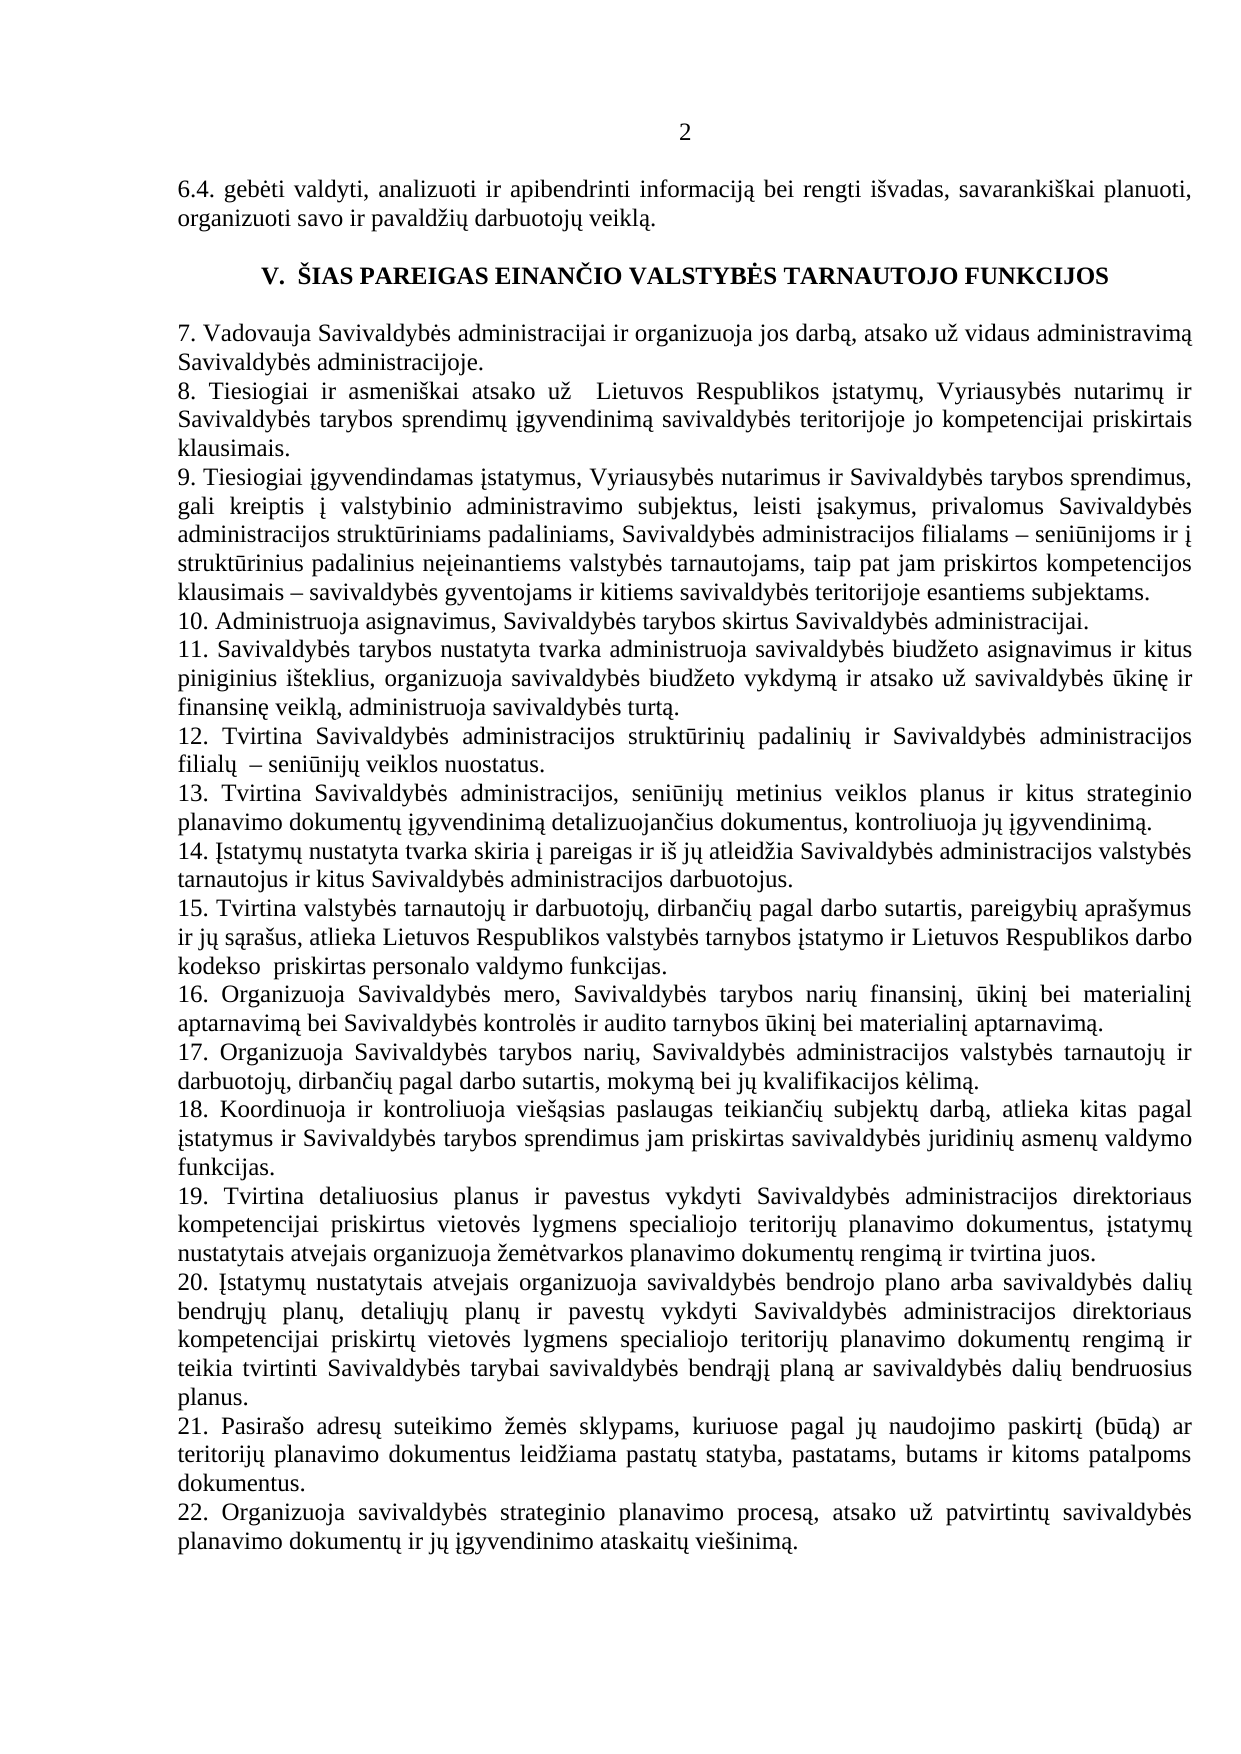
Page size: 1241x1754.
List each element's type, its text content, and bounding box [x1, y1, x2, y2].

text 20. Įstatymų nustatytais atvejais organizuoja savivaldybės bendrojo plano arba savivaldybės dalių bendrųjų planų, detaliųjų planų ir pavestų vykdyti Savivaldybės administracijos direktoriaus kompetencijai priskirtų vietovės lygmens specialiojo teritorijų planavimo dokumentų rengimą ir teikia tvirtinti Savivaldybės tarybai savivaldybės bendrąjį planą ar savivaldybės dalių bendruosius planus. [177, 1267, 1193, 1411]
text 6.4. gebėti valdyti, analizuoti ir apibendrinti informaciją bei rengti išvadas, savarankiškai planuoti, organizuoti savo ir pavaldžių darbuotojų veiklą. [177, 174, 1193, 232]
text 9. Tiesiogiai įgyvendindamas įstatymus, Vyriausybės nutarimus ir Savivaldybės tarybos sprendimus, gali kreiptis į valstybinio administravimo subjektus, leisti įsakymus, privalomus Savivaldybės administracijos struktūriniams padaliniams, Savivaldybės administracijos filialams – seniūnijoms ir į struktūrinius padalinius neįeinantiems valstybės tarnautojams, taip pat jam priskirtos kompetencijos klausimais – savivaldybės gyventojams ir kitiems savivaldybės teritorijoje esantiems subjektams. [177, 462, 1193, 606]
text 7. Vadovauja Savivaldybės administracijai ir organizuoja jos darbą, atsako už vidaus administravimą Savivaldybės administracijoje. [177, 318, 1193, 376]
text 12. Tvirtina Savivaldybės administracijos struktūrinių padalinių ir Savivaldybės administracijos filialų – seniūnijų veiklos nuostatus. [177, 721, 1193, 778]
text 11. Savivaldybės tarybos nustatyta tvarka administruoja savivaldybės biudžeto asignavimus ir kitus piniginius išteklius, organizuoja savivaldybės biudžeto vykdymą ir atsako už savivaldybės ūkinę ir finansinę veiklą, administruoja savivaldybės turtą. [177, 634, 1193, 721]
text 17. Organizuoja Savivaldybės tarybos narių, Savivaldybės administracijos valstybės tarnautojų ir darbuotojų, dirbančių pagal darbo sutartis, mokymą bei jų kvalifikacijos kėlimą. [177, 1037, 1193, 1094]
text 19. Tvirtina detaliuosius planus ir pavestus vykdyti Savivaldybės administracijos direktoriaus kompetencijai priskirtus vietovės lygmens specialiojo teritorijų planavimo dokumentus, įstatymų nustatytais atvejais organizuoja žemėtvarkos planavimo dokumentų rengimą ir tvirtina juos. [177, 1181, 1193, 1267]
text 16. Organizuoja Savivaldybės mero, Savivaldybės tarybos narių finansinį, ūkinį bei materialinį aptarnavimą bei Savivaldybės kontrolės ir audito tarnybos ūkinį bei materialinį aptarnavimą. [177, 979, 1193, 1037]
text 10. Administruoja asignavimus, Savivaldybės tarybos skirtus Savivaldybės administracijai. [177, 606, 1193, 634]
text V. ŠIAS PAREIGAS EINANČIO VALSTYBĖS TARNAUTOJO FUNKCIJOS [177, 261, 1193, 289]
text 15. Tvirtina valstybės tarnautojų ir darbuotojų, dirbančių pagal darbo sutartis, pareigybių aprašymus ir jų sąrašus, atlieka Lietuvos Respublikos valstybės tarnybos įstatymo ir Lietuvos Respublikos darbo kodekso priskirtas personalo valdymo funkcijas. [177, 893, 1193, 979]
text 22. Organizuoja savivaldybės strateginio planavimo procesą, atsako už patvirtintų savivaldybės planavimo dokumentų ir jų įgyvendinimo ataskaitų viešinimą. [177, 1497, 1193, 1554]
text 18. Koordinuoja ir kontroliuoja viešąsias paslaugas teikiančių subjektų darbą, atlieka kitas pagal įstatymus ir Savivaldybės tarybos sprendimus jam priskirtas savivaldybės juridinių asmenų valdymo funkcijas. [177, 1094, 1193, 1181]
text 21. Pasirašo adresų suteikimo žemės sklypams, kuriuose pagal jų naudojimo paskirtį (būdą) ar teritorijų planavimo dokumentus leidžiama pastatų statyba, pastatams, butams ir kitoms patalpoms dokumentus. [177, 1411, 1193, 1497]
text 14. Įstatymų nustatyta tvarka skiria į pareigas ir iš jų atleidžia Savivaldybės administracijos valstybės tarnautojus ir kitus Savivaldybės administracijos darbuotojus. [177, 836, 1193, 893]
text 8. Tiesiogiai ir asmeniškai atsako už Lietuvos Respublikos įstatymų, Vyriausybės nutarimų ir Savivaldybės tarybos sprendimų įgyvendinimą savivaldybės teritorijoje jo kompetencijai priskirtais klausimais. [177, 376, 1193, 462]
text 13. Tvirtina Savivaldybės administracijos, seniūnijų metinius veiklos planus ir kitus strateginio planavimo dokumentų įgyvendinimą detalizuojančius dokumentus, kontroliuoja jų įgyvendinimą. [177, 778, 1193, 836]
